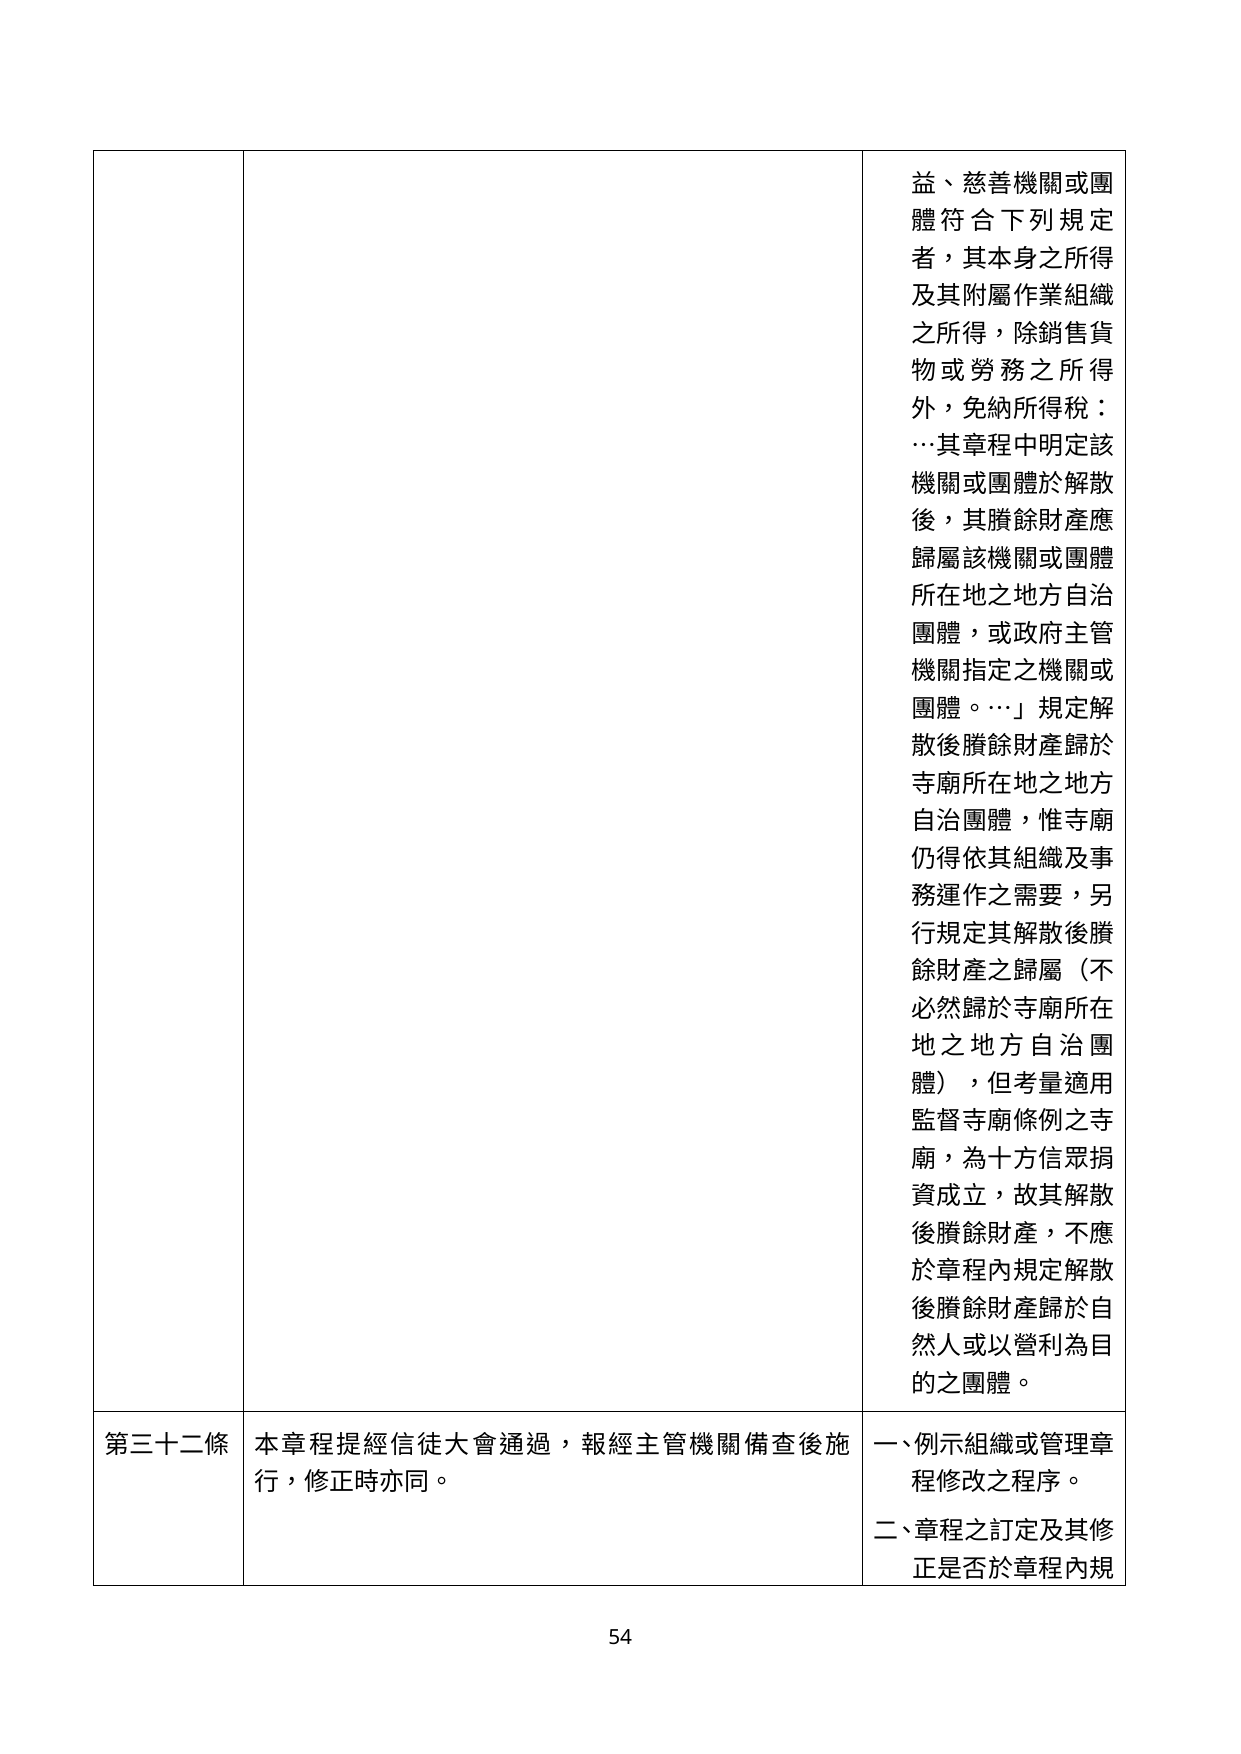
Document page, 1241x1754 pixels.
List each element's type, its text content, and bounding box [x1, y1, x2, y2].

table_cell 益、慈善機關或團體符合下列規定者，其本身之所得及其附屬作業組織之所得，除銷售貨物或勞務之所得外，免納所得稅：…其章程中明定該機關或團體於解散後，其賸餘財產應歸屬該機關或團體所在地之地方自治團體，或政府主管機關指定之機關或團體。…」規定解散後賸餘財產歸於寺廟所在地之地方自治團體，惟寺廟仍得依其組織及事務運作之需要，另行規定其解散後賸餘財產之歸屬（不必然歸於寺廟所在地之地方自治團體），但考量適用監督寺廟條例之寺廟，為十方信眾捐資成立，故其解散後賸餘財產，不應於章程內規定解散後賸餘財產歸於自然人或以營利為目的之團體。 [863, 151, 1125, 1411]
table_cell [244, 151, 862, 1411]
table_cell 本章程提經信徒大會通過，報經主管機關備查後施行，修正時亦同。 [244, 1412, 862, 1584]
table_cell 一、例示組織或管理章程修改之程序。 二、章程之訂定及其修正是否於章程內規 [863, 1412, 1125, 1584]
table_cell 第三十二條 [94, 1412, 243, 1584]
table_cell [94, 151, 243, 1411]
